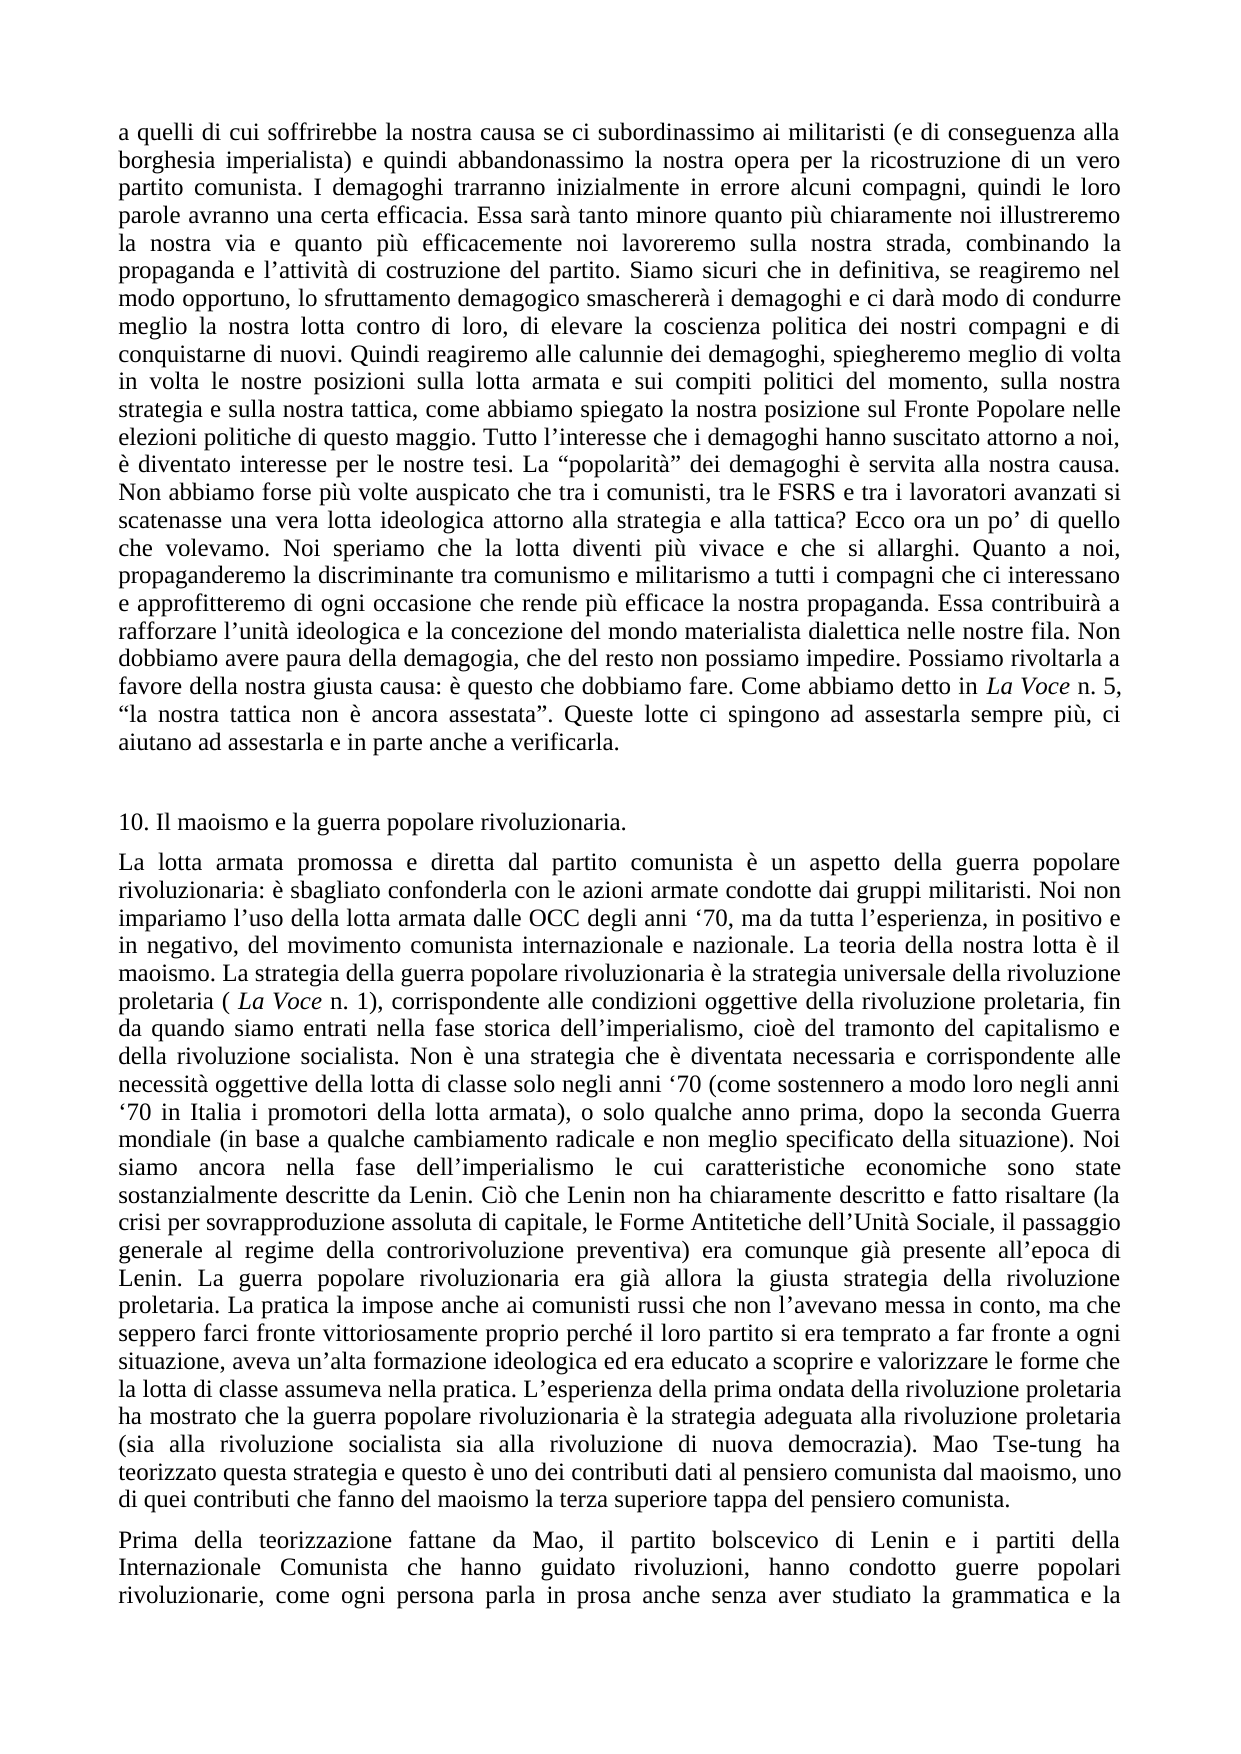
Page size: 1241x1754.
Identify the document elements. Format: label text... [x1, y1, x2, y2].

text 10. Il maoismo e la guerra popolare rivoluzionaria. [118, 808, 1122, 836]
text Prima della teorizzazione fattane da Mao, il partito bolscevico di Lenin e i partiti della Internazionale Comunista che hanno guidato rivoluzioni, hanno condotto guerre popolari rivoluzionarie, come ogni persona parla in prosa anche senza aver studiato la grammatica e la [118, 1526, 1122, 1609]
text La lotta armata promossa e diretta dal partito comunista è un aspetto della guerra popolare rivoluzionaria: è sbagliato confonderla con le azioni armate condotte dai gruppi militaristi. Noi non impariamo l’uso della lotta armata dalle OCC degli anni ‘70, ma da tutta l’esperienza, in positivo e in negativo, del movimento comunista internazionale e nazionale. La teoria della nostra lotta è il maoismo. La strategia della guerra popolare rivoluzionaria è la strategia universale della rivoluzione proletaria ( La Voce n. 1), corrispondente alle condizioni oggettive della rivoluzione proletaria, fin da quando siamo entrati nella fase storica dell’imperialismo, cioè del tramonto del capitalismo e della rivoluzione socialista. Non è una strategia che è diventata necessaria e corrispondente alle necessità oggettive della lotta di classe solo negli anni ‘70 (come sostennero a modo loro negli anni ‘70 in Italia i promotori della lotta armata), o solo qualche anno prima, dopo la seconda Guerra mondiale (in base a qualche cambiamento radicale e non meglio specificato della situazione). Noi siamo ancora nella fase dell’imperialismo le cui caratteristiche economiche sono state sostanzialmente descritte da Lenin. Ciò che Lenin non ha chiaramente descritto e fatto risaltare (la crisi per sovrapproduzione assoluta di capitale, le Forme Antitetiche dell’Unità Sociale, il passaggio generale al regime della controrivoluzione preventiva) era comunque già presente all’epoca di Lenin. La guerra popolare rivoluzionaria era già allora la giusta strategia della rivoluzione proletaria. La pratica la impose anche ai comunisti russi che non l’avevano messa in conto, ma che seppero farci fronte vittoriosamente proprio perché il loro partito si era temprato a far fronte a ogni situazione, aveva un’alta formazione ideologica ed era educato a scoprire e valorizzare le forme che la lotta di classe assumeva nella pratica. L’esperienza della prima ondata della rivoluzione proletaria ha mostrato che la guerra popolare rivoluzionaria è la strategia adeguata alla rivoluzione proletaria (sia alla rivoluzione socialista sia alla rivoluzione di nuova democrazia). Mao Tse-tung ha teorizzato questa strategia e questo è uno dei contributi dati al pensiero comunista dal maoismo, uno di quei contributi che fanno del maoismo la terza superiore tappa del pensiero comunista. [118, 848, 1122, 1513]
text a quelli di cui soffrirebbe la nostra causa se ci subordinassimo ai militaristi (e di conseguenza alla borghesia imperialista) e quindi abbandonassimo la nostra opera per la ricostruzione di un vero partito comunista. I demagoghi trarranno inizialmente in errore alcuni compagni, quindi le loro parole avranno una certa efficacia. Essa sarà tanto minore quanto più chiaramente noi illustreremo la nostra via e quanto più efficacemente noi lavoreremo sulla nostra strada, combinando la propaganda e l’attività di costruzione del partito. Siamo sicuri che in definitiva, se reagiremo nel modo opportuno, lo sfruttamento demagogico smaschererà i demagoghi e ci darà modo di condurre meglio la nostra lotta contro di loro, di elevare la coscienza politica dei nostri compagni e di conquistarne di nuovi. Quindi reagiremo alle calunnie dei demagoghi, spiegheremo meglio di volta in volta le nostre posizioni sulla lotta armata e sui compiti politici del momento, sulla nostra strategia e sulla nostra tattica, come abbiamo spiegato la nostra posizione sul Fronte Popolare nelle elezioni politiche di questo maggio. Tutto l’interesse che i demagoghi hanno suscitato attorno a noi, è diventato interesse per le nostre tesi. La “popolarità” dei demagoghi è servita alla nostra causa. Non abbiamo forse più volte auspicato che tra i comunisti, tra le FSRS e tra i lavoratori avanzati si scatenasse una vera lotta ideologica attorno alla strategia e alla tattica? Ecco ora un po’ di quello che volevamo. Noi speriamo che la lotta diventi più vivace e che si allarghi. Quanto a noi, propaganderemo la discriminante tra comunismo e militarismo a tutti i compagni che ci interessano e approfitteremo di ogni occasione che rende più efficace la nostra propaganda. Essa contribuirà a rafforzare l’unità ideologica e la concezione del mondo materialista dialettica nelle nostre fila. Non dobbiamo avere paura della demagogia, che del resto non possiamo impedire. Possiamo rivoltarla a favore della nostra giusta causa: è questo che dobbiamo fare. Come abbiamo detto in La Voce n. 5, “la nostra tattica non è ancora assestata”. Queste lotte ci spingono ad assestarla sempre più, ci aiutano ad assestarla e in parte anche a verificarla. [118, 118, 1122, 755]
